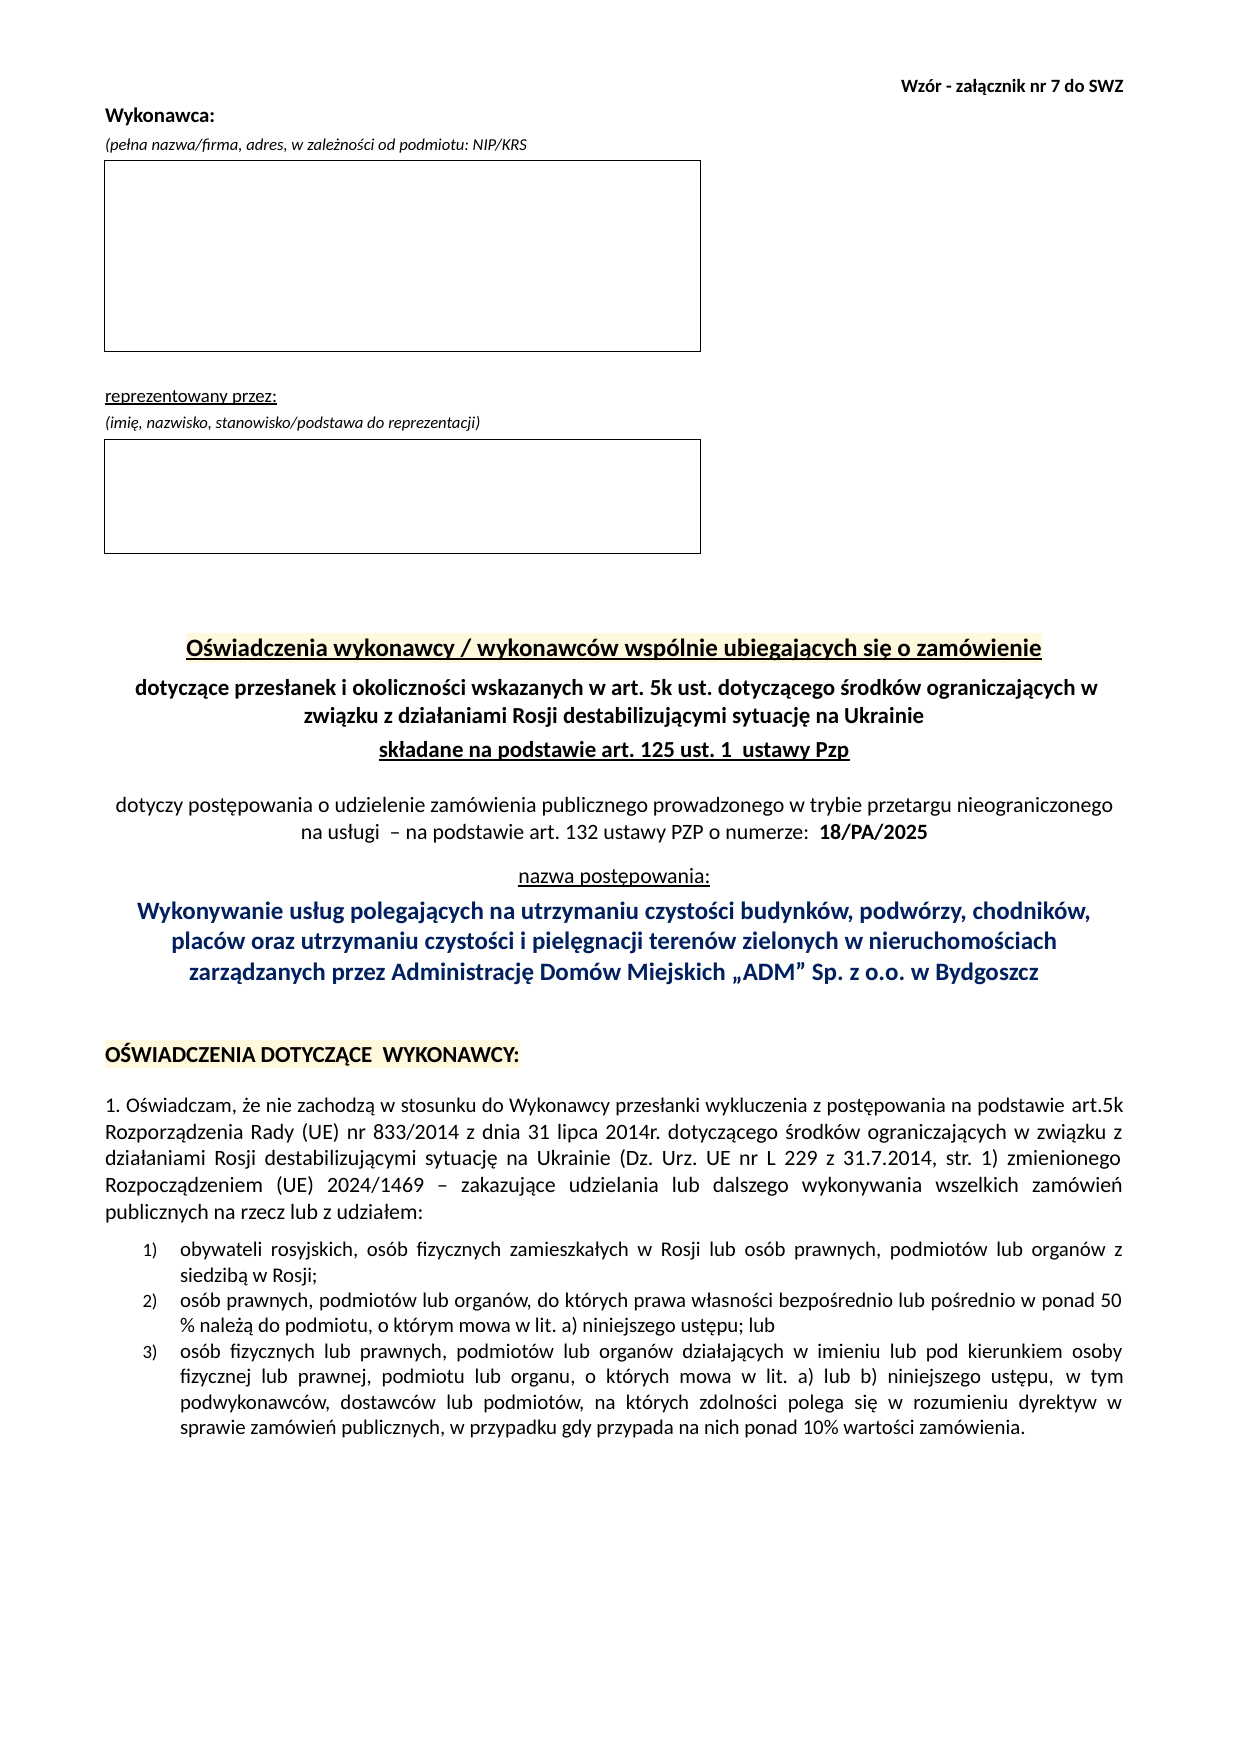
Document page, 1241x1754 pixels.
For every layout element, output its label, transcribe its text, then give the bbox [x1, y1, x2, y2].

text 1. Oświadczam, że nie zachodzą w stosunku do Wykonawcy przesłanki wykluczenia z postępowania na podstawie art.5k Rozporządzenia Rady (UE) nr 833/2014 z dnia 31 lipca 2014r. dotyczącego środków ograniczających w związku z działaniami Rosji destabilizującymi sytuację na Ukrainie (Dz. Urz. UE nr L 229 z 31.7.2014, str. 1) zmienionego Rozpocządzeniem (UE) 2024/1469 – zakazujące udzielania lub dalszego wykonywania wszelkich zamówień publicznych na rzecz lub z udziałem: [105, 1091, 1123, 1224]
text Wzór - załącznik nr 7 do SWZ [651, 74, 1123, 97]
text (imię, nazwisko, stanowisko/podstawa do reprezentacji) [105, 413, 503, 433]
subtitle Wykonywanie usług polegających na utrzymaniu czystości budynków, podwórzy, chodników, placów oraz utrzymaniu czystości i pielęgnacji terenów zielonych w nieruchomościach zarządzanych przez Administrację Domów Miejskich „ADM” Sp. z o.o. w Bydgoszcz [105, 895, 1123, 987]
text Oświadczenia wykonawcy / wykonawców wspólnie ubiegających się o zamówienie [105, 632, 1123, 663]
list osób prawnych, podmiotów lub organów, do których prawa własności bezpośrednio lub pośrednio w ponad 50 % należą do podmiotu, o którym mowa w lit. a) niniejszego ustępu; lub [142, 1287, 1123, 1338]
table_header [105, 161, 700, 351]
list osób fizycznych lub prawnych, podmiotów lub organów działających w imieniu lub pod kierunkiem osoby fizycznej lub prawnej, podmiotu lub organu, o których mowa w lit. a) lub b) niniejszego ustępu, w tym podwykonawców, dostawców lub podmiotów, na których zdolności polega się w rozumieniu dyrektyw w sprawie zamówień publicznych, w przypadku gdy przypada na nich ponad 10% wartości zamówienia. [142, 1338, 1123, 1440]
text składane na podstawie art. 125 ust. 1 ustawy Pzp [105, 735, 1123, 763]
list obywateli rosyjskich, osób fizycznych zamieszkałych w Rosji lub osób prawnych, podmiotów lub organów z siedzibą w Rosji; [142, 1236, 1123, 1287]
text reprezentowany przez: [105, 384, 1123, 407]
subtitle OŚWIADCZENIA DOTYCZĄCE WYKONAWCY: [105, 1040, 1123, 1068]
text Wykonawca: [105, 103, 1123, 128]
text dotyczy postępowania o udzielenie zamówienia publicznego prowadzonego w trybie przetargu nieograniczonego na usługi – na podstawie art. 132 ustawy PZP o numerze: 18/PA/2025 [105, 791, 1123, 845]
text nazwa postępowania: [105, 862, 1123, 889]
text (pełna nazwa/firma, adres, w zależności od podmiotu: NIP/KRS [105, 134, 604, 154]
table_header [105, 440, 700, 553]
text dotyczące przesłanek i okoliczności wskazanych w art. 5k ust. dotyczącego środków ograniczających w związku z działaniami Rosji destabilizującymi sytuację na Ukrainie [105, 673, 1123, 729]
